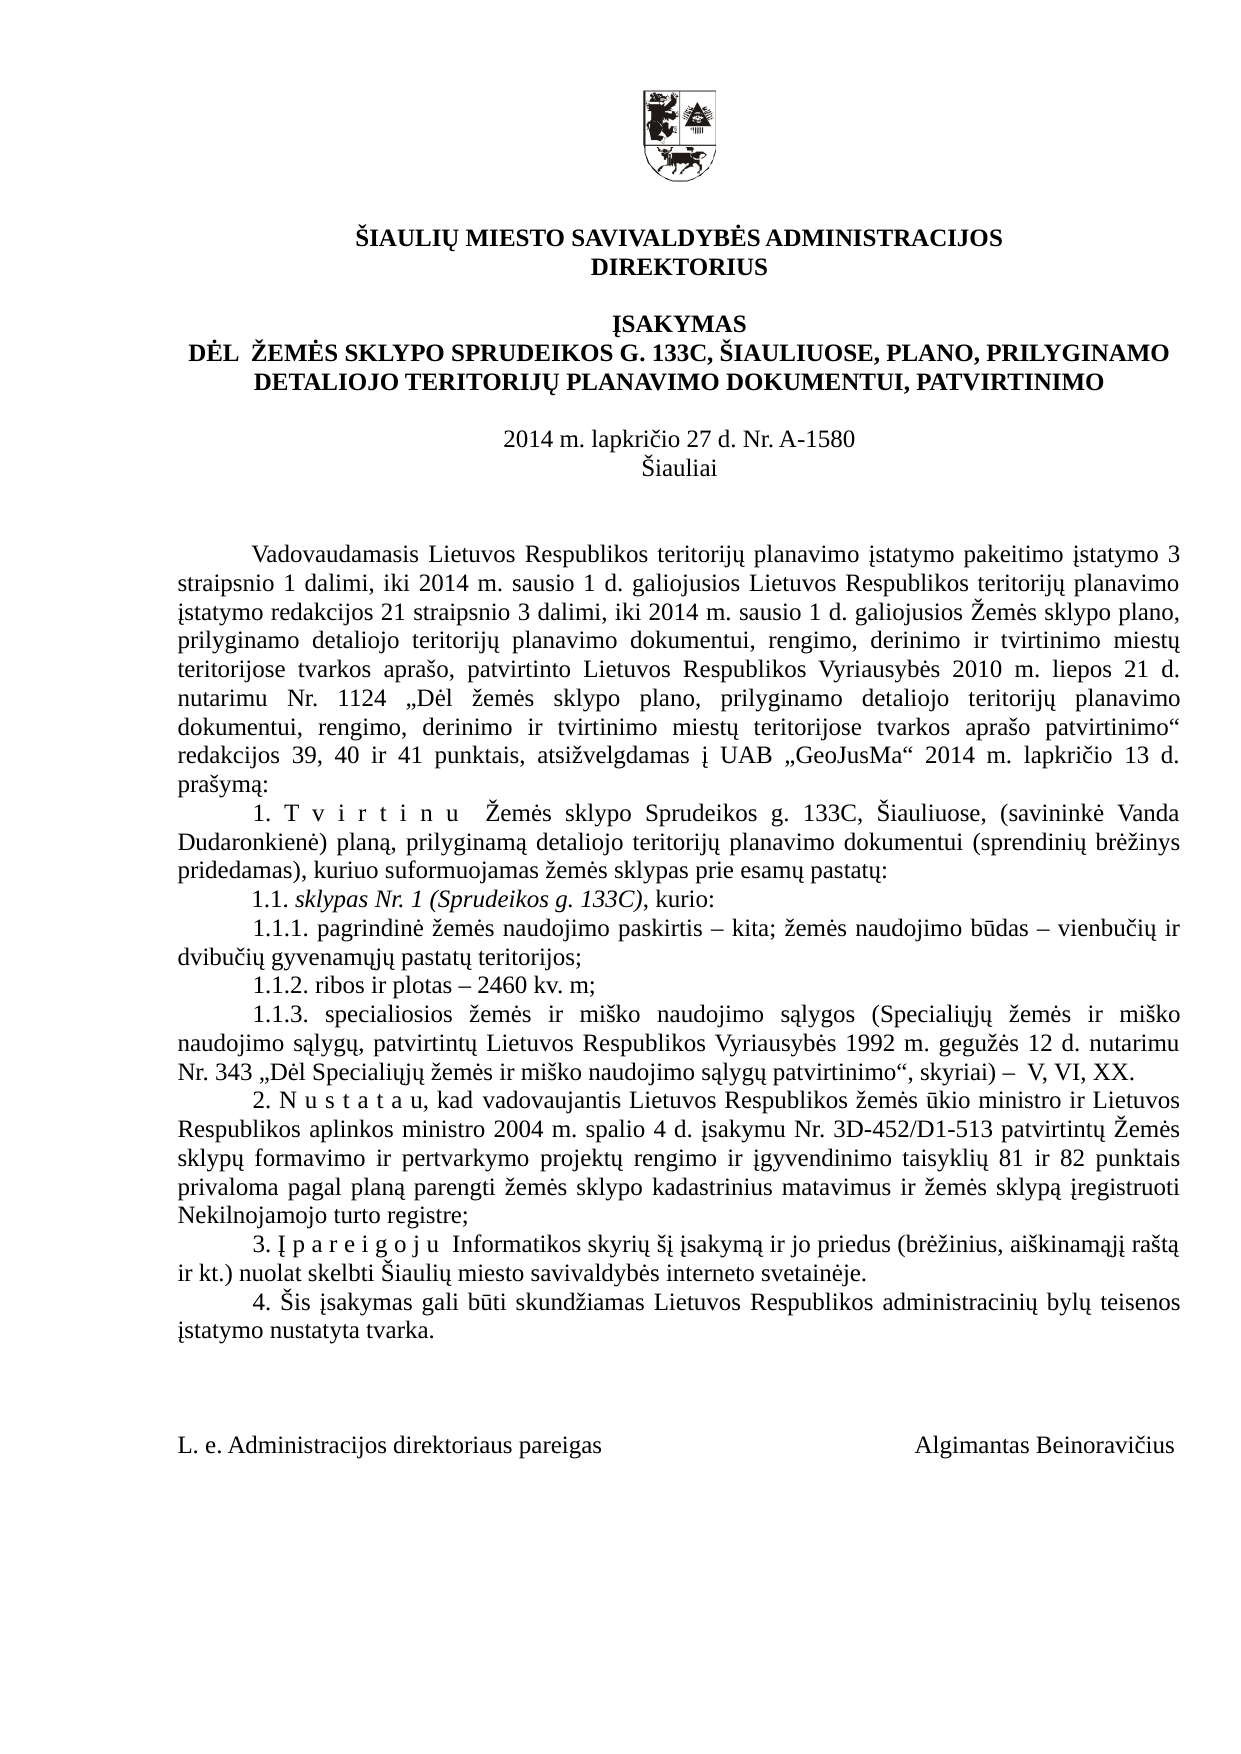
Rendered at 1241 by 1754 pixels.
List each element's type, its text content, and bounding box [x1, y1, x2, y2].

text ĮSAKYMAS [177, 309, 1181, 338]
text 2. N u s t a t a u, kad vadovaujantis Lietuvos Respublikos žemės ūkio ministro ir Lietuvos Respublikos aplinkos ministro 2004 m. spalio 4 d. įsakymu Nr. 3D-452/D1-513 patvirtintų Žemės sklypų formavimo ir pertvarkymo projektų rengimo ir įgyvendinimo taisyklių 81 ir 82 punktais privaloma pagal planą parengti žemės sklypo kadastrinius matavimus ir žemės sklypą įregistruoti Nekilnojamojo turto registre; [177, 1086, 1181, 1229]
text 3. Į p a r e i g o j u Informatikos skyrių šį įsakymą ir jo priedus (brėžinius, aiškinamąjį raštą ir kt.) nuolat skelbti Šiaulių miesto savivaldybės interneto svetainėje. [177, 1229, 1181, 1287]
text Vadovaudamasis Lietuvos Respublikos teritorijų planavimo įstatymo pakeitimo įstatymo 3 straipsnio 1 dalimi, iki 2014 m. sausio 1 d. galiojusios Lietuvos Respublikos teritorijų planavimo įstatymo redakcijos 21 straipsnio 3 dalimi, iki 2014 m. sausio 1 d. galiojusios Žemės sklypo plano, prilyginamo detaliojo teritorijų planavimo dokumentui, rengimo, derinimo ir tvirtinimo miestų teritorijose tvarkos aprašo, patvirtinto Lietuvos Respublikos Vyriausybės 2010 m. liepos 21 d. nutarimu Nr. 1124 „Dėl žemės sklypo plano, prilyginamo detaliojo teritorijų planavimo dokumentui, rengimo, derinimo ir tvirtinimo miestų teritorijose tvarkos aprašo patvirtinimo“ redakcijos 39, 40 ir 41 punktais, atsižvelgdamas į UAB „GeoJusMa“ 2014 m. lapkričio 13 d. prašymą: [177, 539, 1181, 798]
text 1.1.3. specialiosios žemės ir miško naudojimo sąlygos (Specialiųjų žemės ir miško naudojimo sąlygų, patvirtintų Lietuvos Respublikos Vyriausybės 1992 m. gegužės 12 d. nutarimu Nr. 343 „Dėl Specialiųjų žemės ir miško naudojimo sąlygų patvirtinimo“, skyriai) – V, VI, XX. [177, 999, 1181, 1086]
text DIREKTORIUS [177, 252, 1181, 281]
text 4. Šis įsakymas gali būti skundžiamas Lietuvos Respublikos administracinių bylų teisenos įstatymo nustatyta tvarka. [177, 1287, 1181, 1344]
text 1. T v i r t i n u Žemės sklypo Sprudeikos g. 133C, Šiauliuose, (savininkė Vanda Dudaronkienė) planą, prilyginamą detaliojo teritorijų planavimo dokumentui (sprendinių brėžinys pridedamas), kuriuo suformuojamas žemės sklypas prie esamų pastatų: [177, 798, 1181, 884]
text DĖL ŽEMĖS SKLYPO SPRUDEIKOS G. 133C, ŠIAULIUOSE, PLANO, PRILYGINAMO DETALIOJO TERITORIJŲ PLANAVIMO DOKUMENTUI, PATVIRTINIMO [177, 338, 1181, 396]
text 1.1. sklypas Nr. 1 (Sprudeikos g. 133C), kurio: [177, 884, 1181, 913]
text ŠIAULIŲ MIESTO SAVIVALDYBĖS ADMINISTRACIJOS [177, 223, 1181, 252]
text Šiauliai [177, 453, 1181, 482]
text 1.1.2. ribos ir plotas – 2460 kv. m; [177, 971, 1181, 999]
text L. e. Administracijos direktoriaus pareigas Algimantas Beinoravičius [177, 1431, 1181, 1459]
text 1.1.1. pagrindinė žemės naudojimo paskirtis – kita; žemės naudojimo būdas – vienbučių ir dvibučių gyvenamųjų pastatų teritorijos; [177, 913, 1181, 971]
text 2014 m. lapkričio 27 d. Nr. A-1580 [177, 424, 1181, 453]
